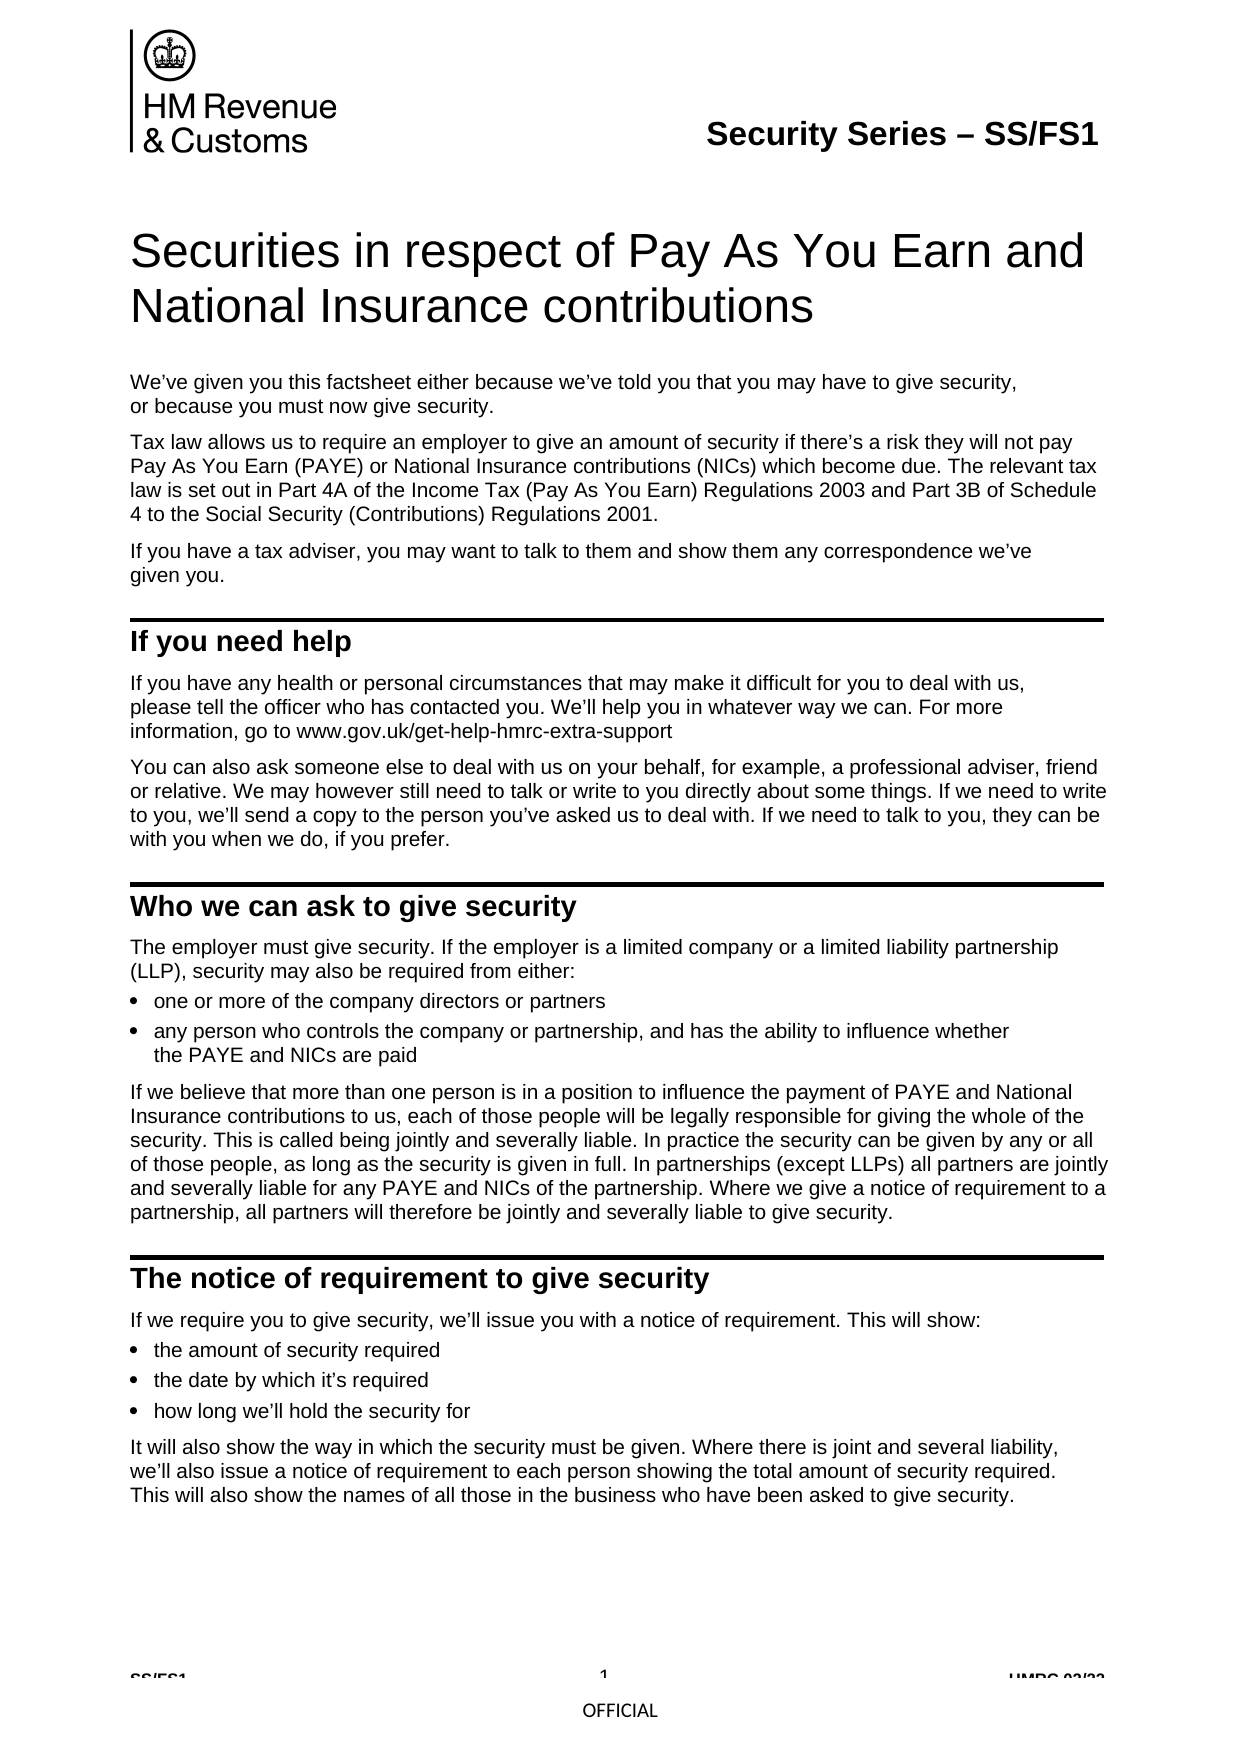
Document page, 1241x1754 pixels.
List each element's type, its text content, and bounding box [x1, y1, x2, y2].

subtitle Who we can ask to give security [130, 887, 1104, 922]
text We’ve given you this factsheet either because we’ve told you that you may have to give security, or because you must now give security. [130, 370, 1110, 418]
table_header [147, 33, 192, 78]
subtitle Securities in respect of Pay As You Earn and National Insurance contributions [130, 222, 1110, 332]
subtitle If you need help [130, 622, 1104, 658]
list any person who controls the company or partnership, and has the ability to influence whether the PAYE and NICs are paid [130, 1019, 1110, 1067]
subtitle The notice of requirement to give security [130, 1260, 1104, 1295]
text If we believe that more than one person is in a position to influence the payment of PAYE and National Insurance contributions to us, each of those people will be legally responsible for giving the whole of the security. This is called being jointly and severally liable. In practice the security can be given by any or all of those people, as long as the security is given in full. In partnerships (except LLPs) all partners are jointly and severally liable for any PAYE and NICs of the partnership. Where we give a notice of requirement to a partnership, all partners will therefore be jointly and severally liable to give security. [130, 1080, 1110, 1223]
list the date by which it’s required [130, 1368, 1110, 1392]
text Tax law allows us to require an employer to give an amount of security if there’s a risk they will not pay Pay As You Earn (PAYE) or National Insurance contributions (NICs) which become due. The relevant tax law is set out in Part 4A of the Income Tax (Pay As You Earn) Regulations 2003 and Part 3B of Schedule 4 to the Social Security (Contributions) Regulations 2001. [130, 430, 1110, 526]
table_header [130, 30, 459, 164]
table_header Security Series – SS/FS1 [459, 30, 1105, 164]
text The employer must give security. If the employer is a limited company or a limited liability partnership (LLP), security may also be required from either: [130, 935, 1110, 983]
text If you have any health or personal circumstances that may make it difficult for you to deal with us, please tell the officer who has contacted you. We’ll help you in whatever way we can. For more information, go to www.gov.uk/get-help-hmrc-extra-support [130, 671, 1110, 742]
table_cell [459, 165, 1105, 197]
list the amount of security required [130, 1338, 1110, 1362]
list how long we’ll hold the security for [130, 1398, 1110, 1422]
list one or more of the company directors or partners [130, 989, 1110, 1013]
table_cell [130, 165, 459, 197]
text If you have a tax adviser, you may want to talk to them and show them any correspondence we’ve given you. [130, 538, 1110, 586]
text You can also ask someone else to deal with us on your behalf, for example, a professional adviser, friend or relative. We may however still need to talk or write to you directly about some things. If we need to write to you, we’ll send a copy to the person you’ve asked us to deal with. If we need to talk to you, they can be with you when we do, if you prefer. [130, 755, 1110, 851]
text If we require you to give security, we’ll issue you with a notice of requirement. This will show: [130, 1308, 1110, 1332]
text It will also show the way in which the security must be given. Where there is joint and several liability, we’ll also issue a notice of requirement to each person showing the total amount of security required. This will also show the names of all those in the business who have been asked to give security. [130, 1435, 1110, 1507]
